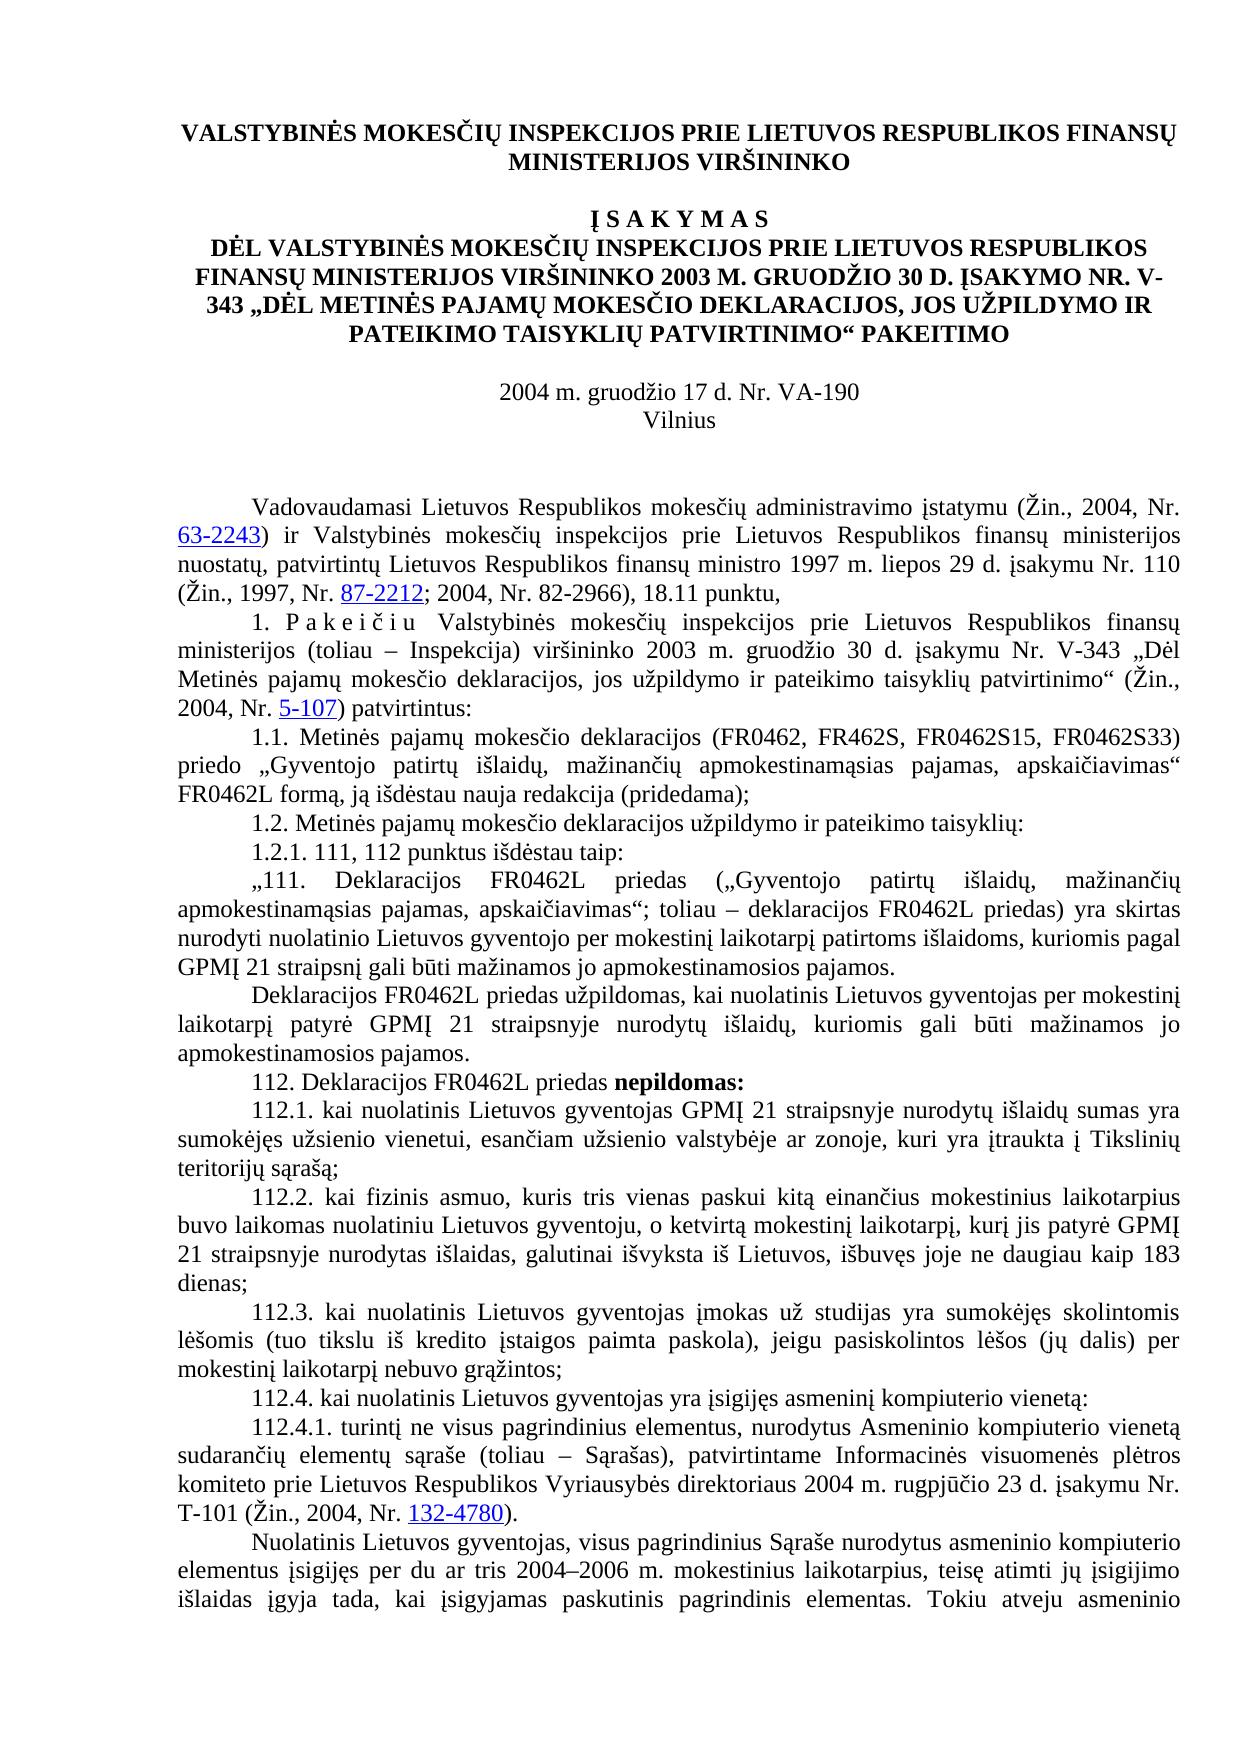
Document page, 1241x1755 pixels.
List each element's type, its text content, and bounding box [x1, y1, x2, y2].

text Vadovaudamasi Lietuvos Respublikos mokesčių administravimo įstatymu (Žin., 2004, Nr. 63-2243) ir Valstybinės mokesčių inspekcijos prie Lietuvos Respublikos finansų ministerijos nuostatų, patvirtintų Lietuvos Respublikos finansų ministro 1997 m. liepos 29 d. įsakymu Nr. 110 (Žin., 1997, Nr. 87-2212; 2004, Nr. 82-2966), 18.11 punktu, [177, 492, 1181, 607]
text 112.3. kai nuolatinis Lietuvos gyventojas įmokas už studijas yra sumokėjęs skolintomis lėšomis (tuo tikslu iš kredito įstaigos paimta paskola), jeigu pasiskolintos lėšos (jų dalis) per mokestinį laikotarpį nebuvo grąžintos; [177, 1297, 1181, 1383]
text VALSTYBINĖS MOKESČIŲ INSPEKCIJOS PRIE LIETUVOS RESPUBLIKOS FINANSŲ MINISTERIJOS VIRŠININKO [177, 118, 1181, 176]
text 2004 m. gruodžio 17 d. Nr. VA-190 [177, 377, 1181, 406]
text 112. Deklaracijos FR0462L priedas nepildomas: [177, 1067, 1181, 1096]
text Vilnius [177, 406, 1181, 434]
text 1.2. Metinės pajamų mokesčio deklaracijos užpildymo ir pateikimo taisyklių: [177, 808, 1181, 837]
text 112.4.1. turintį ne visus pagrindinius elementus, nurodytus Asmeninio kompiuterio vienetą sudarančių elementų sąraše (toliau – Sąrašas), patvirtintame Informacinės visuomenės plėtros komiteto prie Lietuvos Respublikos Vyriausybės direktoriaus 2004 m. rugpjūčio 23 d. įsakymu Nr. T-101 (Žin., 2004, Nr. 132-4780). [177, 1412, 1181, 1527]
text 1.2.1. 111, 112 punktus išdėstau taip: [177, 837, 1181, 866]
text Deklaracijos FR0462L priedas užpildomas, kai nuolatinis Lietuvos gyventojas per mokestinį laikotarpį patyrė GPMĮ 21 straipsnyje nurodytų išlaidų, kuriomis gali būti mažinamos jo apmokestinamosios pajamos. [177, 981, 1181, 1067]
text DĖL VALSTYBINĖS MOKESČIŲ INSPEKCIJOS PRIE LIETUVOS RESPUBLIKOS FINANSŲ MINISTERIJOS VIRŠININKO 2003 M. GRUODŽIO 30 D. ĮSAKYMO NR. V-343 „DĖL METINĖS PAJAMŲ MOKESČIO DEKLARACIJOS, JOS UŽPILDYMO IR PATEIKIMO TAISYKLIŲ PATVIRTINIMO“ PAKEITIMO [177, 233, 1181, 348]
text 1. Pakeičiu Valstybinės mokesčių inspekcijos prie Lietuvos Respublikos finansų ministerijos (toliau – Inspekcija) viršininko 2003 m. gruodžio 30 d. įsakymu Nr. V-343 „Dėl Metinės pajamų mokesčio deklaracijos, jos užpildymo ir pateikimo taisyklių patvirtinimo“ (Žin., 2004, Nr. 5-107) patvirtintus: [177, 607, 1181, 722]
text 112.2. kai fizinis asmuo, kuris tris vienas paskui kitą einančius mokestinius laikotarpius buvo laikomas nuolatiniu Lietuvos gyventoju, o ketvirtą mokestinį laikotarpį, kurį jis patyrė GPMĮ 21 straipsnyje nurodytas išlaidas, galutinai išvyksta iš Lietuvos, išbuvęs joje ne daugiau kaip 183 dienas; [177, 1182, 1181, 1297]
text Į S A K Y M A S [177, 204, 1181, 233]
text „111. Deklaracijos FR0462L priedas („Gyventojo patirtų išlaidų, mažinančių apmokestinamąsias pajamas, apskaičiavimas“; toliau – deklaracijos FR0462L priedas) yra skirtas nurodyti nuolatinio Lietuvos gyventojo per mokestinį laikotarpį patirtoms išlaidoms, kuriomis pagal GPMĮ 21 straipsnį gali būti mažinamos jo apmokestinamosios pajamos. [177, 866, 1181, 981]
text 1.1. Metinės pajamų mokesčio deklaracijos (FR0462, FR462S, FR0462S15, FR0462S33) priedo „Gyventojo patirtų išlaidų, mažinančių apmokestinamąsias pajamas, apskaičiavimas“ FR0462L formą, ją išdėstau nauja redakcija (pridedama); [177, 722, 1181, 808]
text Nuolatinis Lietuvos gyventojas, visus pagrindinius Sąraše nurodytus asmeninio kompiuterio elementus įsigijęs per du ar tris 2004–2006 m. mokestinius laikotarpius, teisę atimti jų įsigijimo išlaidas įgyja tada, kai įsigyjamas paskutinis pagrindinis elementas. Tokiu atveju asmeninio [177, 1527, 1181, 1613]
text 112.1. kai nuolatinis Lietuvos gyventojas GPMĮ 21 straipsnyje nurodytų išlaidų sumas yra sumokėjęs užsienio vienetui, esančiam užsienio valstybėje ar zonoje, kuri yra įtraukta į Tikslinių teritorijų sąrašą; [177, 1096, 1181, 1182]
text 112.4. kai nuolatinis Lietuvos gyventojas yra įsigijęs asmeninį kompiuterio vienetą: [177, 1383, 1181, 1412]
